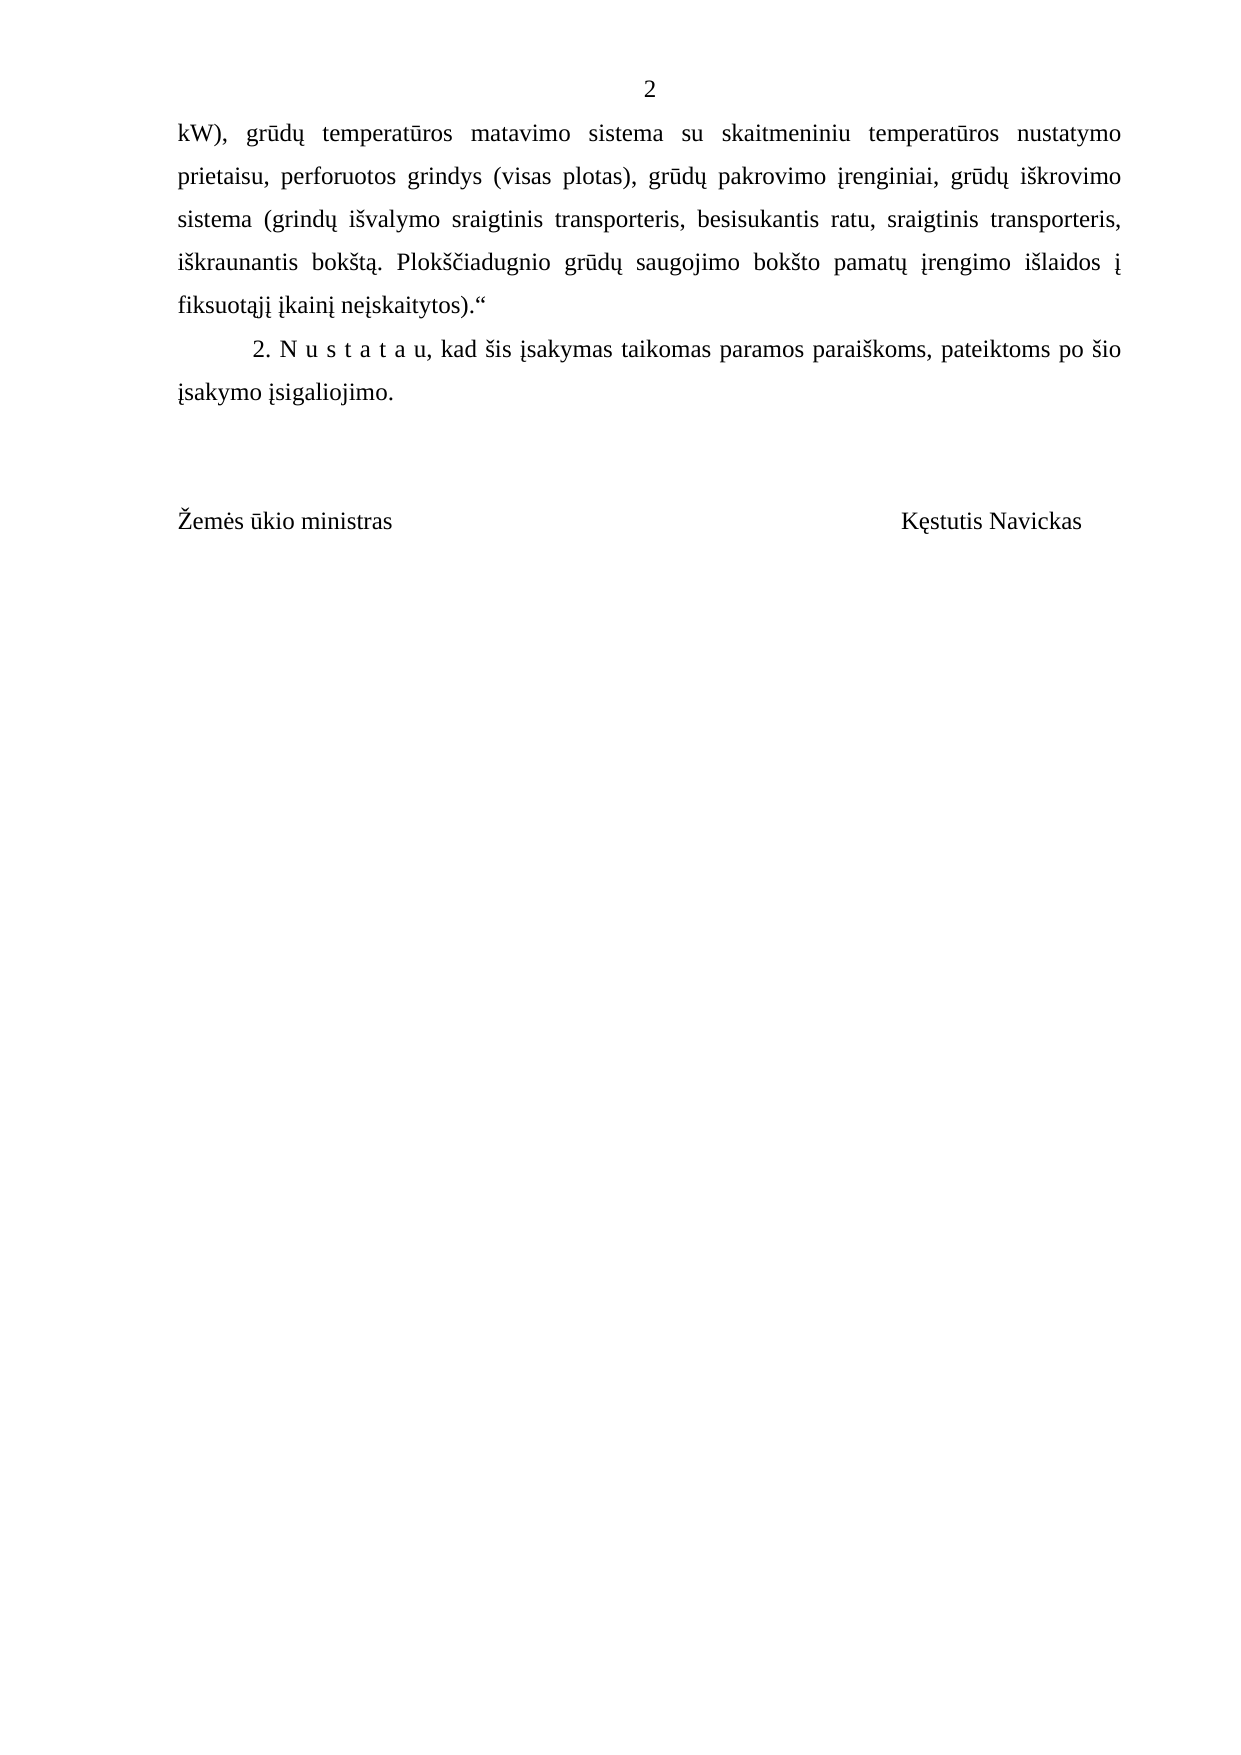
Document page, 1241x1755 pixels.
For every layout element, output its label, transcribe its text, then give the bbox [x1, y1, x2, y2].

text kW), grūdų temperatūros matavimo sistema su skaitmeniniu temperatūros nustatymo prietaisu, perforuotos grindys (visas plotas), grūdų pakrovimo įrenginiai, grūdų iškrovimo sistema (grindų išvalymo sraigtinis transporteris, besisukantis ratu, sraigtinis transporteris, iškraunantis bokštą. Plokščiadugnio grūdų saugojimo bokšto pamatų įrengimo išlaidos į fiksuotąjį įkainį neįskaitytos).“ [177, 118, 1122, 319]
text 2. N u s t a t a u, kad šis įsakymas taikomas paramos paraiškoms, pateiktoms po šio įsakymo įsigaliojimo. [177, 334, 1122, 406]
text Žemės ūkio ministras Kęstutis Navickas [177, 506, 1122, 535]
